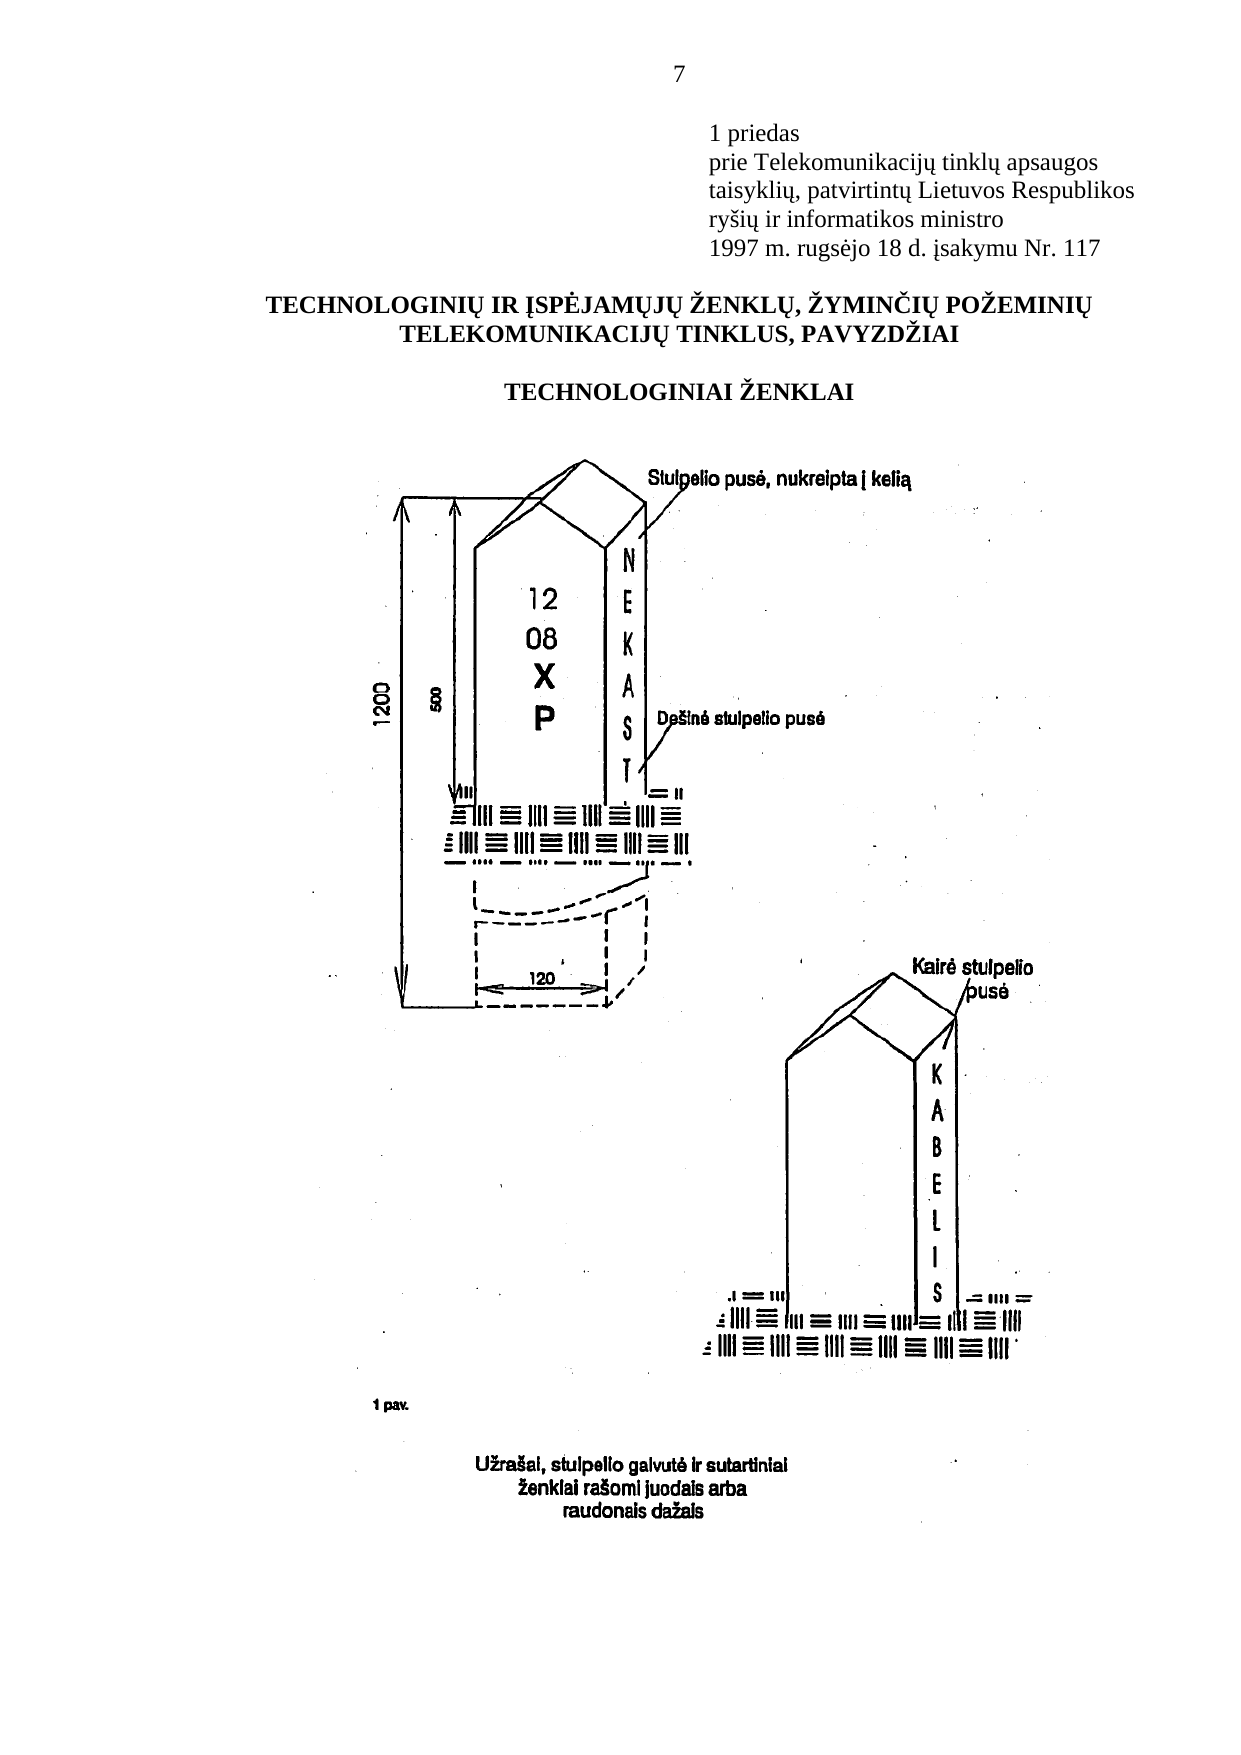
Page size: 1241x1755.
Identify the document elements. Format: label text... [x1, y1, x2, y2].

text 1 priedas [177, 118, 1181, 147]
text Technologinių ir įspėjamųjų ženklų, žyminčių požeminių telekomunikacijų tinklus, pavyzdžiai [177, 291, 1181, 348]
text TECHNOLOGINIAI ŽENKLAI [177, 377, 1181, 406]
text taisyklių, patvirtintų Lietuvos Respublikos [177, 176, 1181, 204]
text ryšių ir informatikos ministro [177, 204, 1181, 233]
text 1997 m. rugsėjo 18 d. įsakymu Nr. 117 [177, 233, 1181, 262]
text prie Telekomunikacijų tinklų apsaugos [177, 147, 1181, 176]
